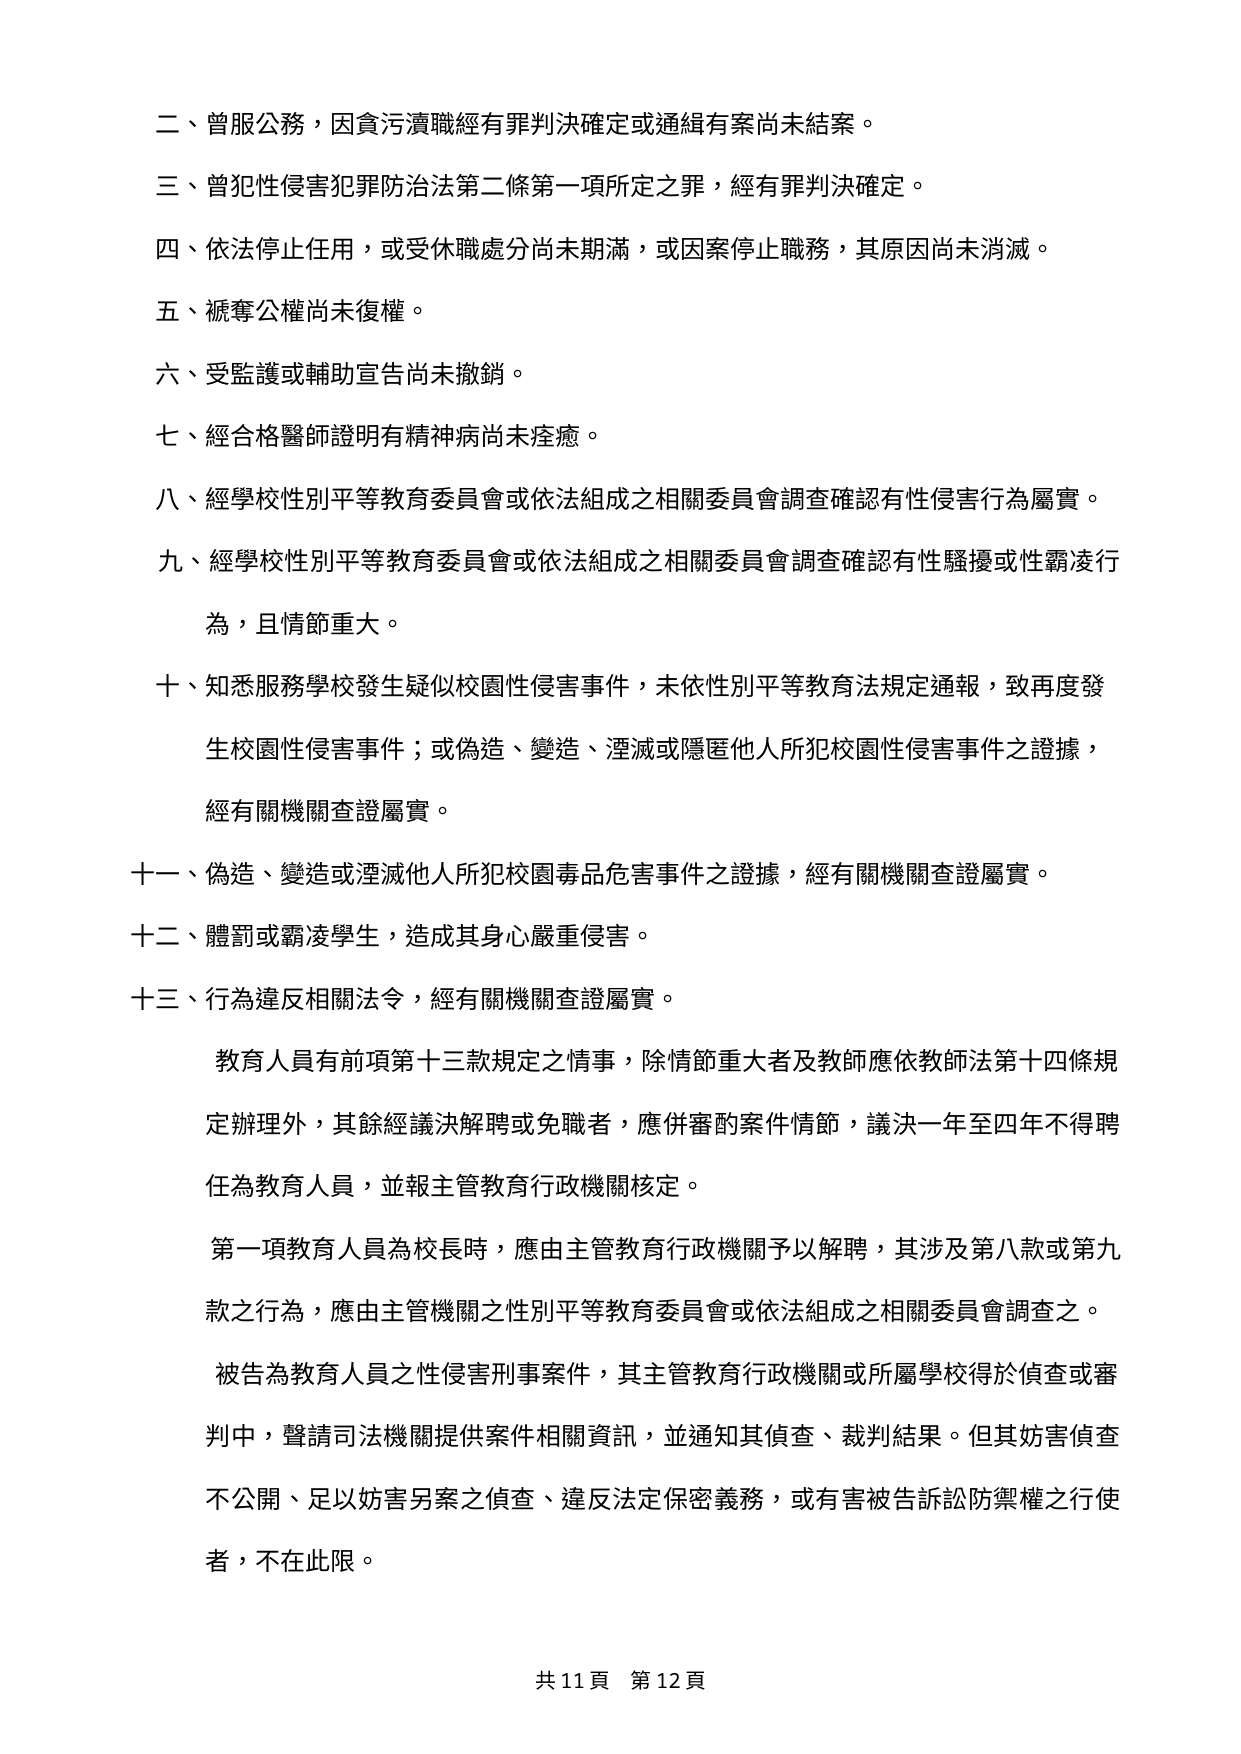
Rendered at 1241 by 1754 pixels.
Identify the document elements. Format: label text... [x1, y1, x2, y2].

text 四、依法停止任用，或受休職處分尚未期滿，或因案停止職務，其原因尚未消滅。 [118, 206, 1122, 268]
text 二、曾服公務，因貪污瀆職經有罪判決確定或通緝有案尚未結案。 [118, 81, 1122, 143]
text 十、知悉服務學校發生疑似校園性侵害事件，未依性別平等教育法規定通報，致再度發生校園性侵害事件；或偽造、變造、湮滅或隱匿他人所犯校園性侵害事件之證據，經有關機關查證屬實。 [118, 643, 1122, 831]
text 十三、行為違反相關法令，經有關機關查證屬實。 [118, 956, 1122, 1018]
text 九、經學校性別平等教育委員會或依法組成之相關委員會調查確認有性騷擾或性霸凌行為，且情節重大。 [118, 518, 1122, 643]
text 被告為教育人員之性侵害刑事案件，其主管教育行政機關或所屬學校得於偵查或審判中，聲請司法機關提供案件相關資訊，並通知其偵查、裁判結果。但其妨害偵查不公開、足以妨害另案之偵查、違反法定保密義務，或有害被告訴訟防禦權之行使者，不在此限。 [118, 1331, 1122, 1581]
text 教育人員有前項第十三款規定之情事，除情節重大者及教師應依教師法第十四條規定辦理外，其餘經議決解聘或免職者，應併審酌案件情節，議決一年至四年不得聘任為教育人員，並報主管教育行政機關核定。 [118, 1018, 1122, 1206]
text 七、經合格醫師證明有精神病尚未痊癒。 [118, 393, 1122, 456]
text 五、褫奪公權尚未復權。 [118, 268, 1122, 331]
text 三、曾犯性侵害犯罪防治法第二條第一項所定之罪，經有罪判決確定。 [118, 143, 1122, 206]
text 六、受監護或輔助宣告尚未撤銷。 [118, 331, 1122, 393]
text 第一項教育人員為校長時，應由主管教育行政機關予以解聘，其涉及第八款或第九款之行為，應由主管機關之性別平等教育委員會或依法組成之相關委員會調查之。 [118, 1206, 1122, 1331]
text 八、經學校性別平等教育委員會或依法組成之相關委員會調查確認有性侵害行為屬實。 [118, 456, 1122, 518]
text 十一、偽造、變造或湮滅他人所犯校園毒品危害事件之證據，經有關機關查證屬實。 [118, 831, 1122, 893]
text 十二、體罰或霸凌學生，造成其身心嚴重侵害。 [118, 893, 1122, 956]
